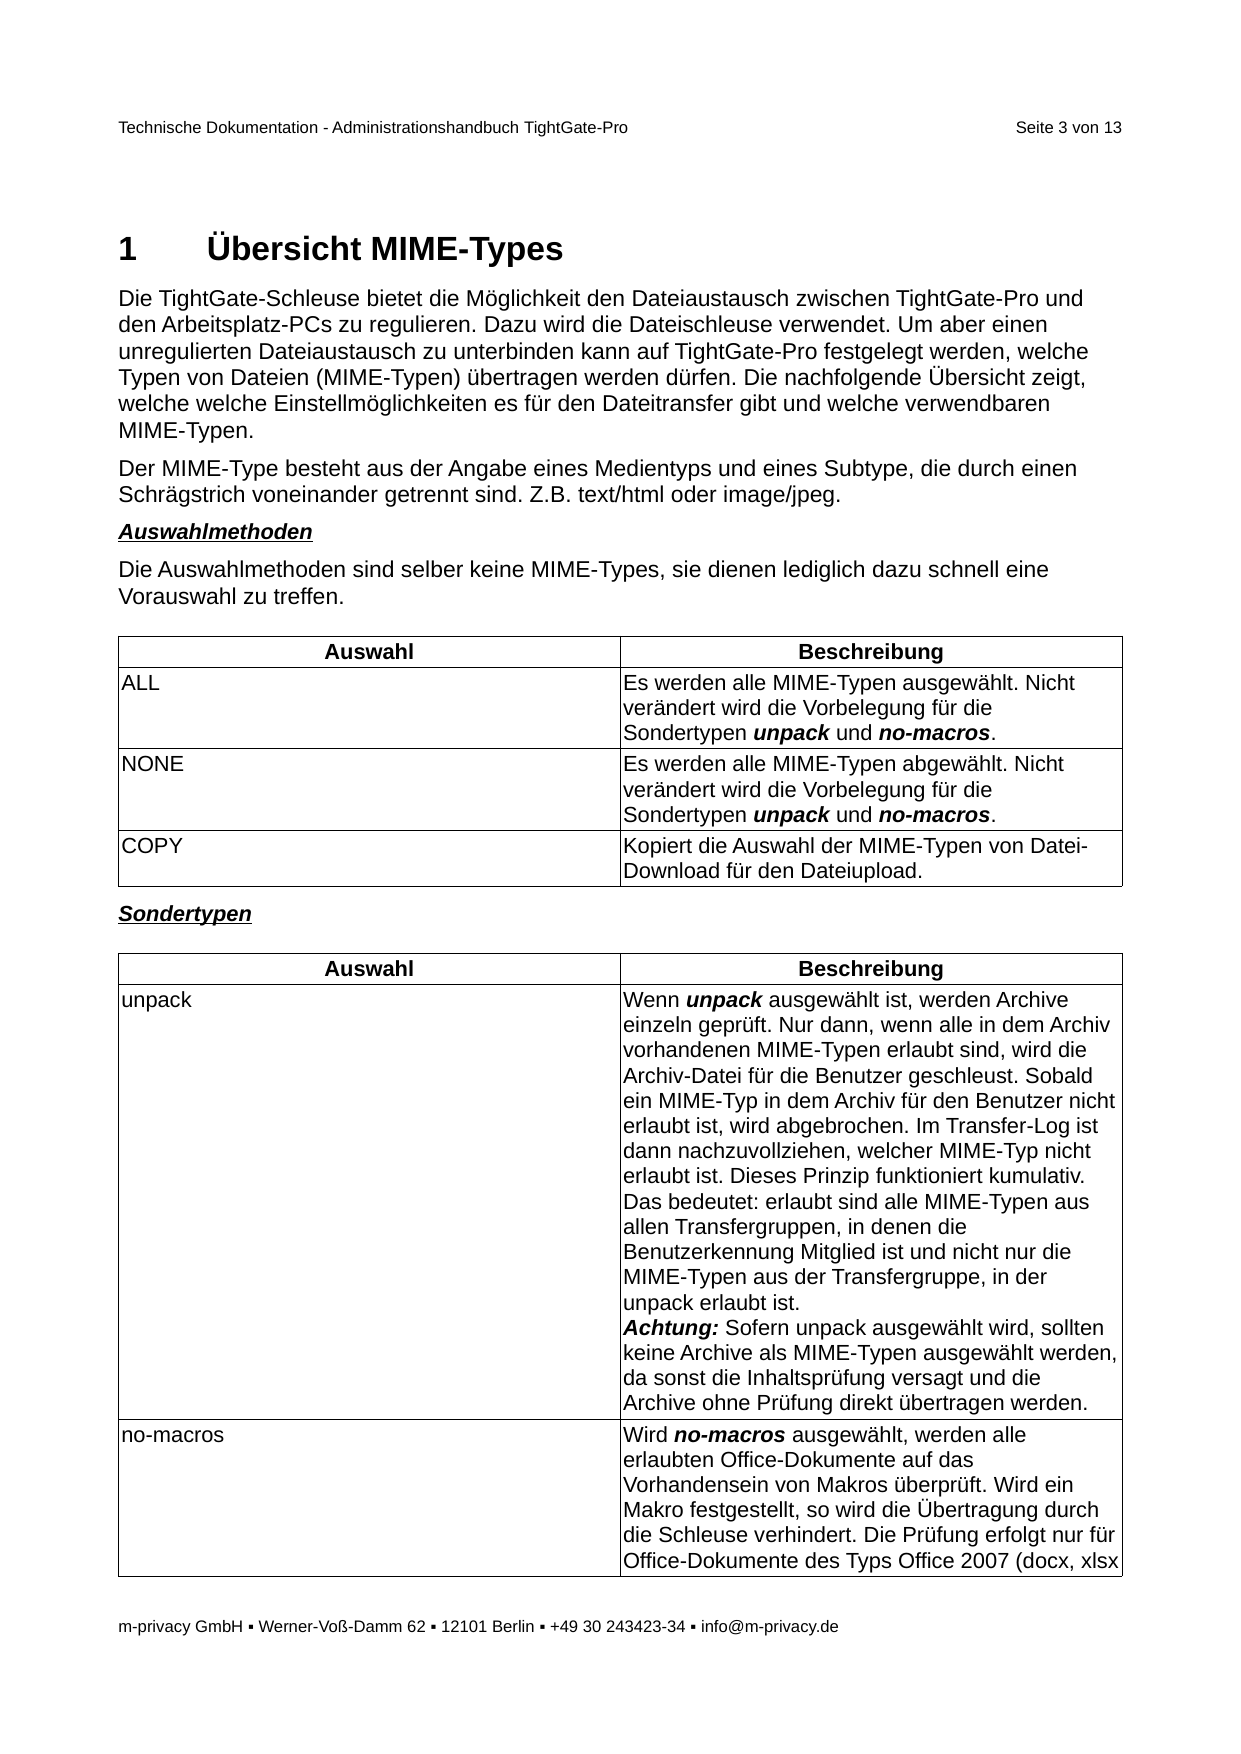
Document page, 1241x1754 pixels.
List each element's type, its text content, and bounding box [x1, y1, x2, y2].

table_cell Wenn unpack ausgewählt ist, werden Archive einzeln geprüft. Nur dann, wenn alle in dem Archiv vorhandenen MIME-Typen erlaubt sind, wird die Archiv-Datei für die Benutzer geschleust. Sobald ein MIME-Typ in dem Archiv für den Benutzer nicht erlaubt ist, wird abgebrochen. Im Transfer-Log ist dann nachzuvollziehen, welcher MIME-Typ nicht erlaubt ist. Dieses Prinzip funktioniert kumulativ. Das bedeutet: erlaubt sind alle MIME-Typen aus allen Transfergruppen, in denen die Benutzerkennung Mitglied ist und nicht nur die MIME-Typen aus der Transfergruppe, in der unpack erlaubt ist. Achtung: Sofern unpack ausgewählt wird, sollten keine Archive als MIME-Typen ausgewählt werden, da sonst die Inhaltsprüfung versagt und die Archive ohne Prüfung direkt übertragen werden. [621, 985, 1122, 1418]
table_header Auswahl [119, 954, 620, 984]
table_header Auswahl [119, 637, 620, 667]
table_cell Kopiert die Auswahl der MIME-Typen von Datei-Download für den Dateiupload. [621, 831, 1122, 886]
table_header Beschreibung [621, 637, 1122, 667]
table_cell ALL [119, 668, 620, 748]
table_cell no-macros [119, 1420, 620, 1576]
table_header Beschreibung [621, 954, 1122, 984]
subtitle Übersicht MIME-Types [118, 228, 1122, 267]
text Der MIME-Type besteht aus der Angabe eines Medientyps und eines Subtype, die durch einen Schrägstrich voneinander getrennt sind. Z.B. text/html oder image/jpeg. [118, 455, 1122, 507]
table_cell COPY [119, 831, 620, 886]
table_cell Wird no-macros ausgewählt, werden alle erlaubten Office-Dokumente auf das Vorhandensein von Makros überprüft. Wird ein Makro festgestellt, so wird die Übertragung durch die Schleuse verhindert. Die Prüfung erfolgt nur für Office-Dokumente des Typs Office 2007 (docx, xlsx [621, 1420, 1122, 1576]
text Die TightGate-Schleuse bietet die Möglichkeit den Dateiaustausch zwischen TightGate-Pro und den Arbeitsplatz-PCs zu regulieren. Dazu wird die Dateischleuse verwendet. Um aber einen unregulierten Dateiaustausch zu unterbinden kann auf TightGate-Pro festgelegt werden, welche Typen von Dateien (MIME-Typen) übertragen werden dürfen. Die nachfolgende Übersicht zeigt, welche welche Einstellmöglichkeiten es für den Dateitransfer gibt und welche verwendbaren MIME-Typen. [118, 285, 1122, 443]
table_cell Es werden alle MIME-Typen ausgewählt. Nicht verändert wird die Vorbelegung für die Sondertypen unpack und no-macros. [621, 668, 1122, 748]
text Sondertypen [118, 901, 1122, 926]
table_cell NONE [119, 749, 620, 830]
table_cell unpack [119, 985, 620, 1418]
text Die Auswahlmethoden sind selber keine MIME-Types, sie dienen lediglich dazu schnell eine Vorauswahl zu treffen. [118, 556, 1122, 609]
table_cell Es werden alle MIME-Typen abgewählt. Nicht verändert wird die Vorbelegung für die Sondertypen unpack und no-macros. [621, 749, 1122, 830]
text Auswahlmethoden [118, 519, 1122, 544]
